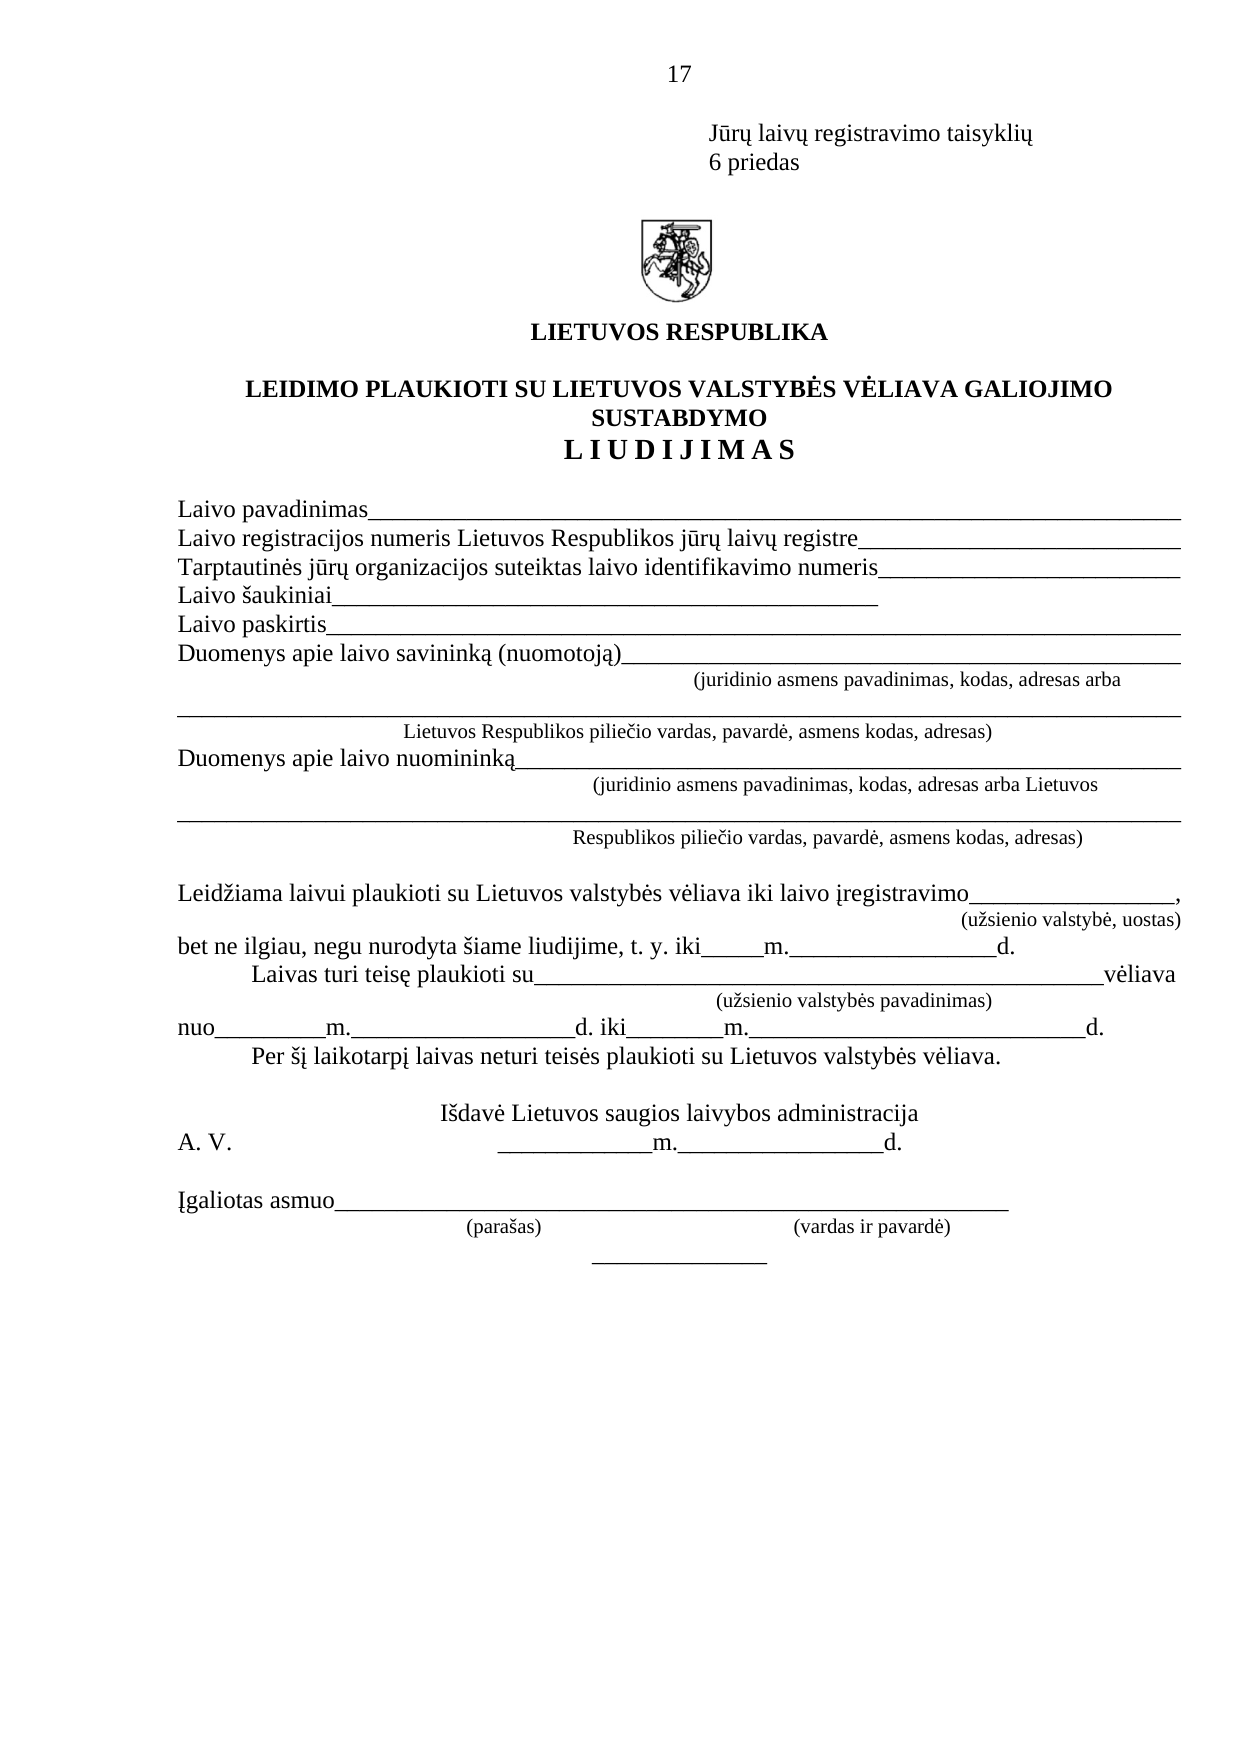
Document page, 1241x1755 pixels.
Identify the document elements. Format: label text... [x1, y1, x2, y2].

text Jūrų laivų registravimo taisyklių [177, 118, 1181, 147]
text bet ne ilgiau, negu nurodyta šiame liudijime, t. y. iki_____m. d. [177, 931, 1181, 959]
text Tarptautinės jūrų organizacijos suteiktas laivo identifikavimo numeris [177, 552, 1181, 580]
text Laivas turi teisę plaukioti su vėliava [177, 959, 1181, 988]
text LEIDIMO PLAUKIOTI SU LIETUVOS VALSTYBĖS VĖLIAVA GALIOJIMO SUSTABDYMO [177, 374, 1181, 432]
text (parašas) (vardas ir pavardė) [177, 1213, 1181, 1238]
text nuo m. d. iki m. d. [177, 1012, 1181, 1041]
text LIETUVOS RESPUBLIKA [177, 317, 1181, 346]
text ______________ [177, 1238, 1181, 1266]
text (užsienio valstybės pavadinimas) [177, 988, 1181, 1012]
text A. V. m. d. [177, 1127, 1181, 1156]
text Lietuvos Respublikos piliečio vardas, pavardė, asmens kodas, adresas) [177, 719, 1181, 743]
text Išdavė Lietuvos saugios laivybos administracija [177, 1098, 1181, 1127]
text Laivo pavadinimas [177, 494, 1181, 523]
text Leidžiama laivui plaukioti su Lietuvos valstybės vėliava iki laivo įregistravimo , [177, 878, 1181, 907]
text LIUDIJIMAS [177, 432, 1181, 465]
text Respublikos piliečio vardas, pavardė, asmens kodas, adresas) [177, 825, 1181, 849]
text (juridinio asmens pavadinimas, kodas, adresas arba Lietuvos [177, 772, 1181, 796]
text Laivo registracijos numeris Lietuvos Respublikos jūrų laivų registre [177, 523, 1181, 552]
text Per šį laikotarpį laivas neturi teisės plaukioti su Lietuvos valstybės vėliava. [177, 1041, 1181, 1070]
text (juridinio asmens pavadinimas, kodas, adresas arba [177, 667, 1181, 691]
text Laivo paskirtis [177, 609, 1181, 638]
text (užsienio valstybė, uostas) [177, 907, 1181, 931]
text Laivo šaukiniai [177, 580, 1181, 609]
text Įgaliotas asmuo [177, 1185, 1181, 1213]
text Duomenys apie laivo savininką (nuomotoją) [177, 638, 1181, 667]
text 6 priedas [177, 147, 1181, 176]
text Duomenys apie laivo nuomininką [177, 743, 1181, 772]
